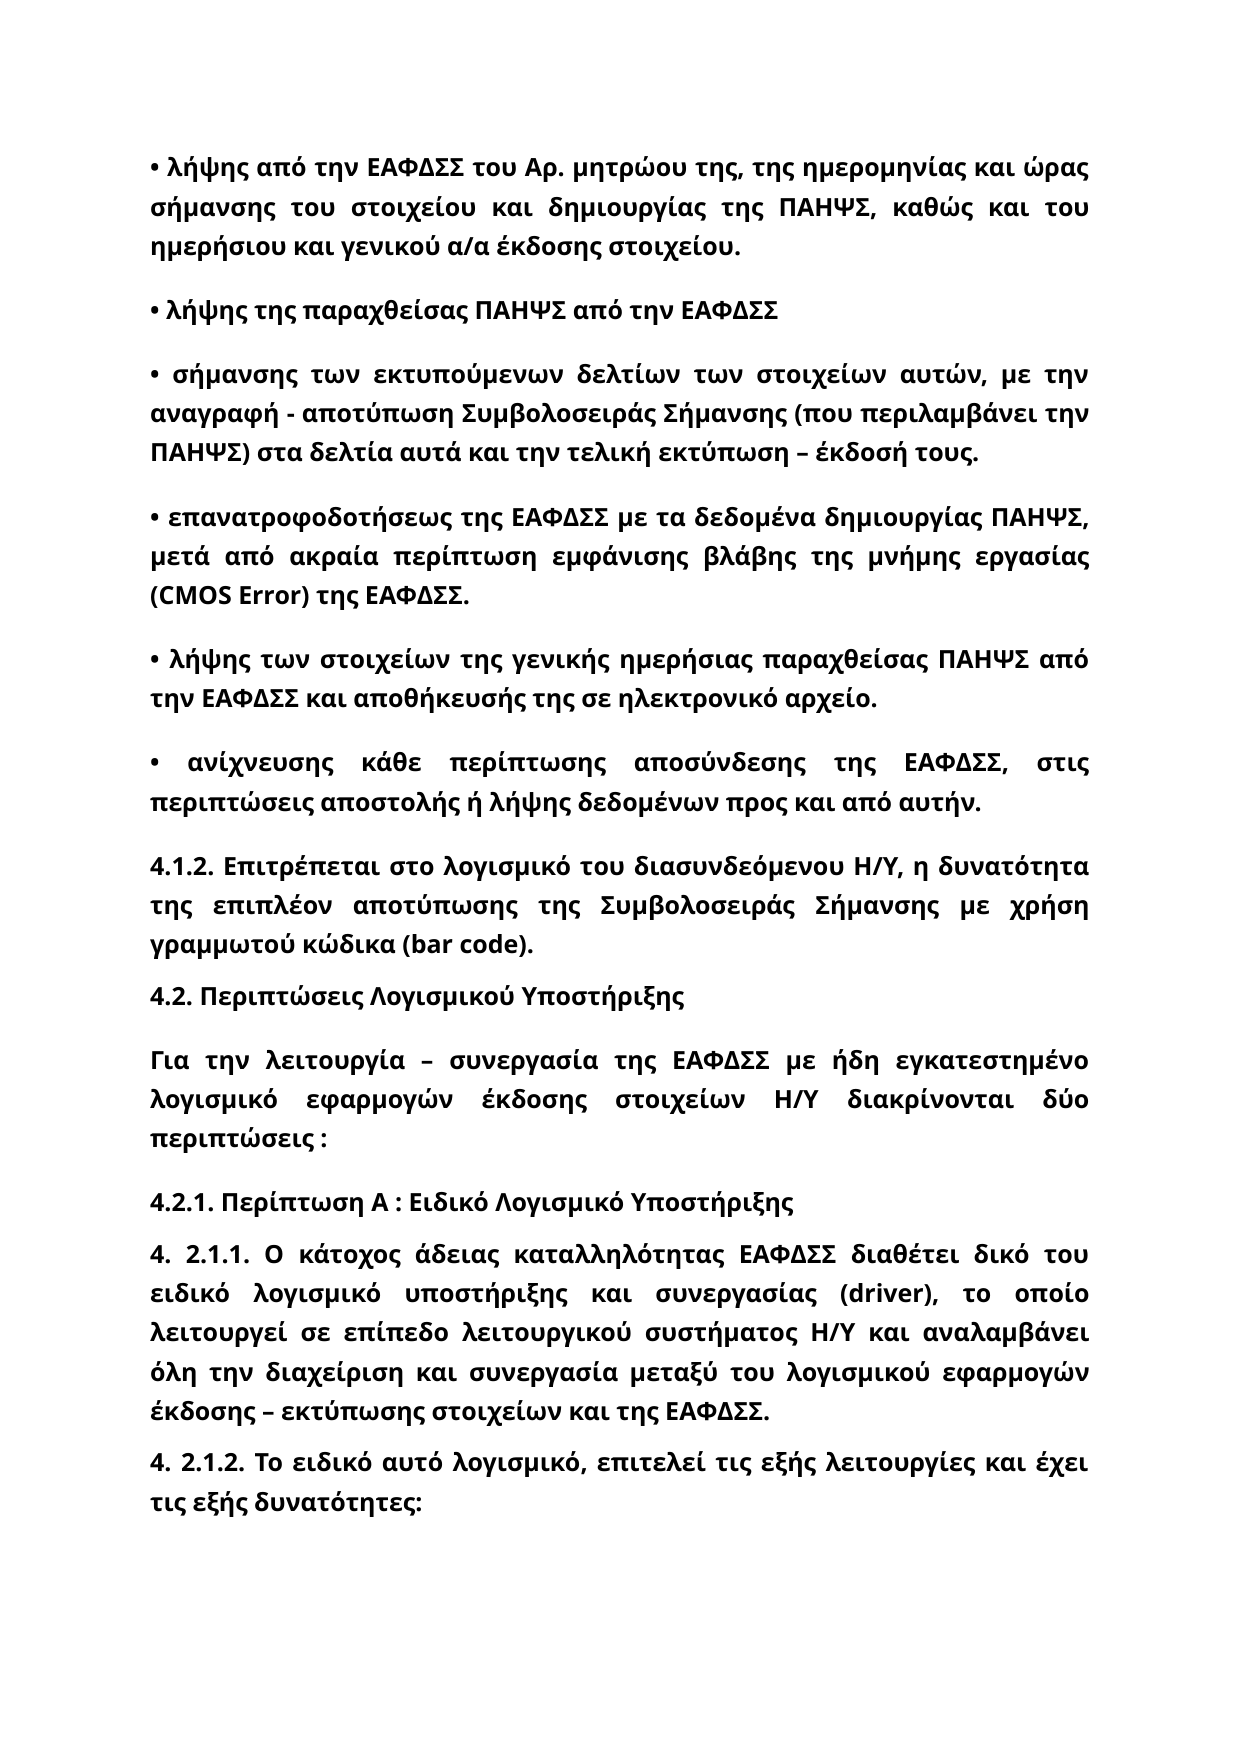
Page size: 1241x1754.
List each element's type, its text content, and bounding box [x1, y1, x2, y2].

text 4.1.2. Επιτρέπεται στο λογισμικό του διασυνδεόμενου Η/Υ, η δυνατότητα της επιπλέον αποτύπωσης της Συμβολοσειράς Σήμανσης με χρήση γραμμωτού κώδικα (bar code). [150, 848, 1090, 961]
text • λήψης της παραχθείσας ΠΑΗΨΣ από την ΕΑΦΔΣΣ [150, 292, 1090, 327]
text • σήμανσης των εκτυπούμενων δελτίων των στοιχείων αυτών, με την αναγραφή - αποτύπωση Συμβολοσειράς Σήμανσης (που περιλαμβάνει την ΠΑΗΨΣ) στα δελτία αυτά και την τελική εκτύπωση – έκδοσή τους. [150, 357, 1090, 469]
text • ανίχνευσης κάθε περίπτωσης αποσύνδεσης της ΕΑΦΔΣΣ, στις περιπτώσεις αποστολής ή λήψης δεδομένων προς και από αυτήν. [150, 745, 1090, 818]
text 4. 2.1.1. Ο κάτοχος άδειας καταλληλότητας ΕΑΦΔΣΣ διαθέτει δικό του ειδικό λογισμικό υποστήριξης και συνεργασίας (driver), το οποίο λειτουργεί σε επίπεδο λειτουργικού συστήματος Η/Υ και αναλαμβάνει όλη την διαχείριση και συνεργασία μεταξύ του λογισμικού εφαρμογών έκδοσης – εκτύπωσης στοιχείων και της ΕΑΦΔΣΣ. [150, 1237, 1090, 1427]
text • λήψης από την ΕΑΦΔΣΣ του Αρ. μητρώου της, της ημερομηνίας και ώρας σήμανσης του στοιχείου και δημιουργίας της ΠΑΗΨΣ, καθώς και του ημερήσιου και γενικού α/α έκδοσης στοιχείου. [150, 150, 1090, 262]
text • λήψης των στοιχείων της γενικής ημερήσιας παραχθείσας ΠΑΗΨΣ από την ΕΑΦΔΣΣ και αποθήκευσής της σε ηλεκτρονικό αρχείο. [150, 642, 1090, 715]
text Για την λειτουργία – συνεργασία της ΕΑΦΔΣΣ με ήδη εγκατεστημένο λογισμικό εφαρμογών έκδοσης στοιχείων Η/Υ διακρίνονται δύο περιπτώσεις : [150, 1042, 1090, 1155]
text • επανατροφοδοτήσεως της ΕΑΦΔΣΣ με τα δεδομένα δημιουργίας ΠΑΗΨΣ, μετά από ακραία περίπτωση εμφάνισης βλάβης της μνήμης εργασίας (CMOS Error) της ΕΑΦΔΣΣ. [150, 499, 1090, 612]
text 4.2. Περιπτώσεις Λογισμικού Υποστήριξης [150, 978, 1090, 1012]
text 4.2.1. Περίπτωση A : Ειδικό Λογισμικό Υποστήριξης [150, 1185, 1090, 1219]
text 4. 2.1.2. Το ειδικό αυτό λογισμικό, επιτελεί τις εξής λειτουργίες και έχει τις εξής δυνατότητες: [150, 1445, 1090, 1518]
